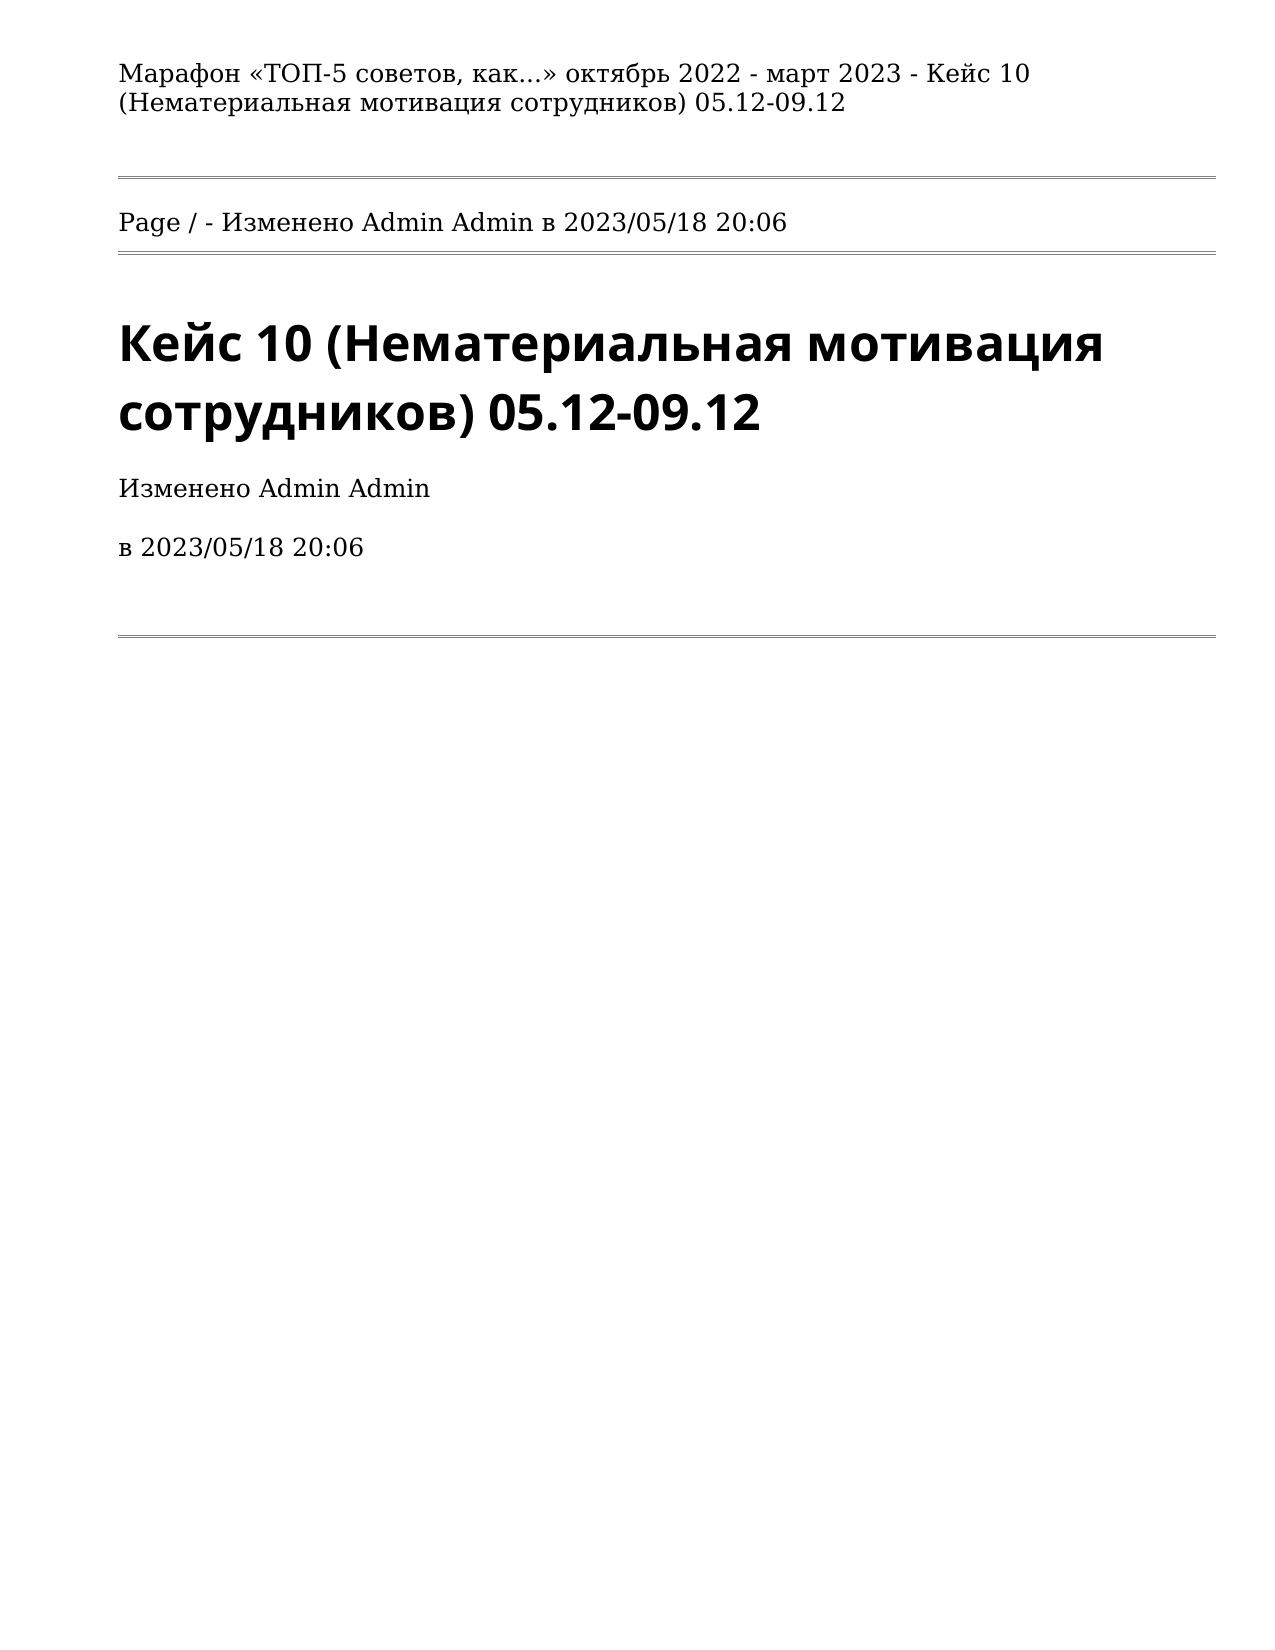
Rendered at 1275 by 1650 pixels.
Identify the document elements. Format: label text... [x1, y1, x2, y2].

text Page / - Изменено Admin Admin в 2023/05/18 20:06 [118, 208, 1216, 237]
text Изменено Admin Admin [118, 474, 1216, 503]
text Марафон «ТОП-5 советов, как...» октябрь 2022 - март 2023 - Кейс 10 (Нематериальная мотивация сотрудников) 05.12-09.12 [118, 59, 1216, 117]
text в 2023/05/18 20:06 [118, 533, 1216, 562]
subtitle Кейс 10 (Нематериальная мотивация сотрудников) 05.12-09.12 [118, 308, 1216, 444]
